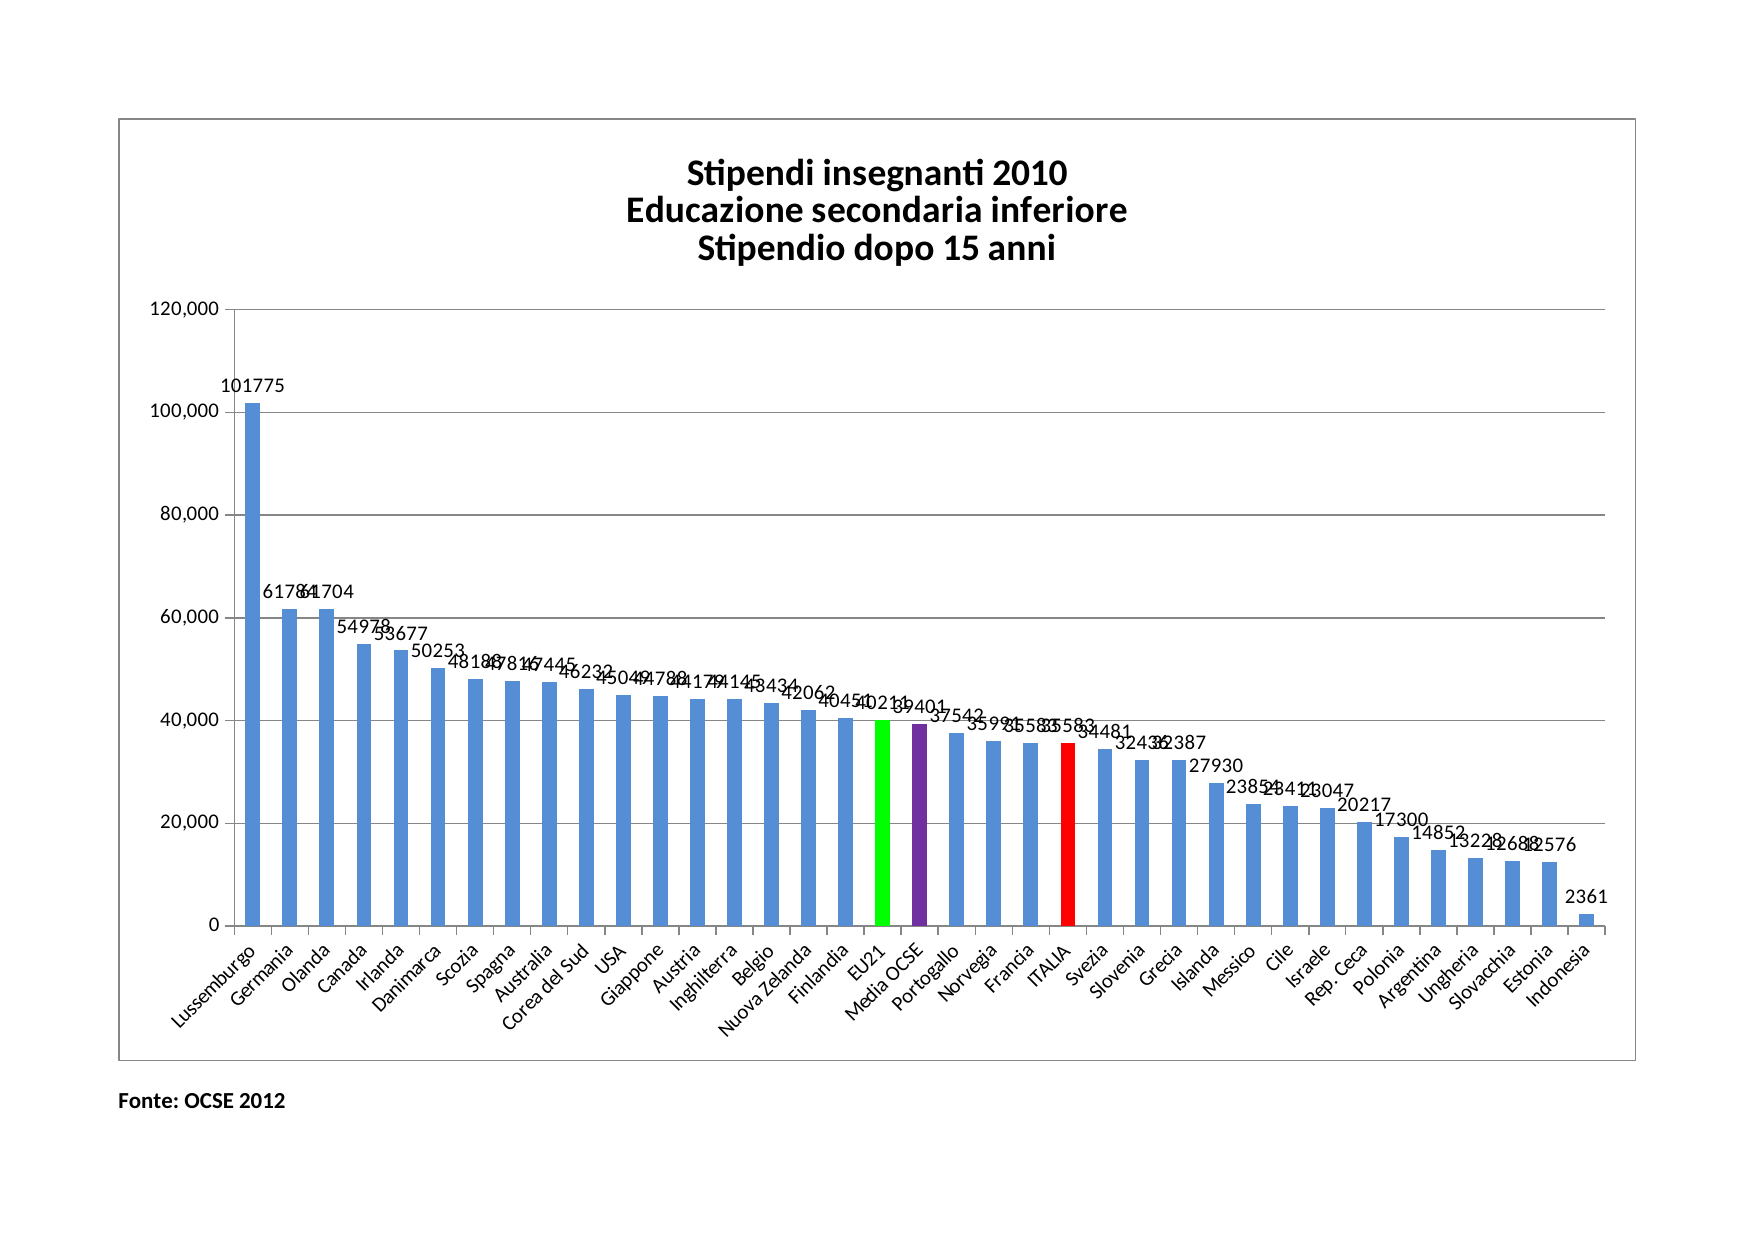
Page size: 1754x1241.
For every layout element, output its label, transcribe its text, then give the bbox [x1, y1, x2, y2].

text Fonte: OCSE 2012 [118, 1086, 1606, 1114]
